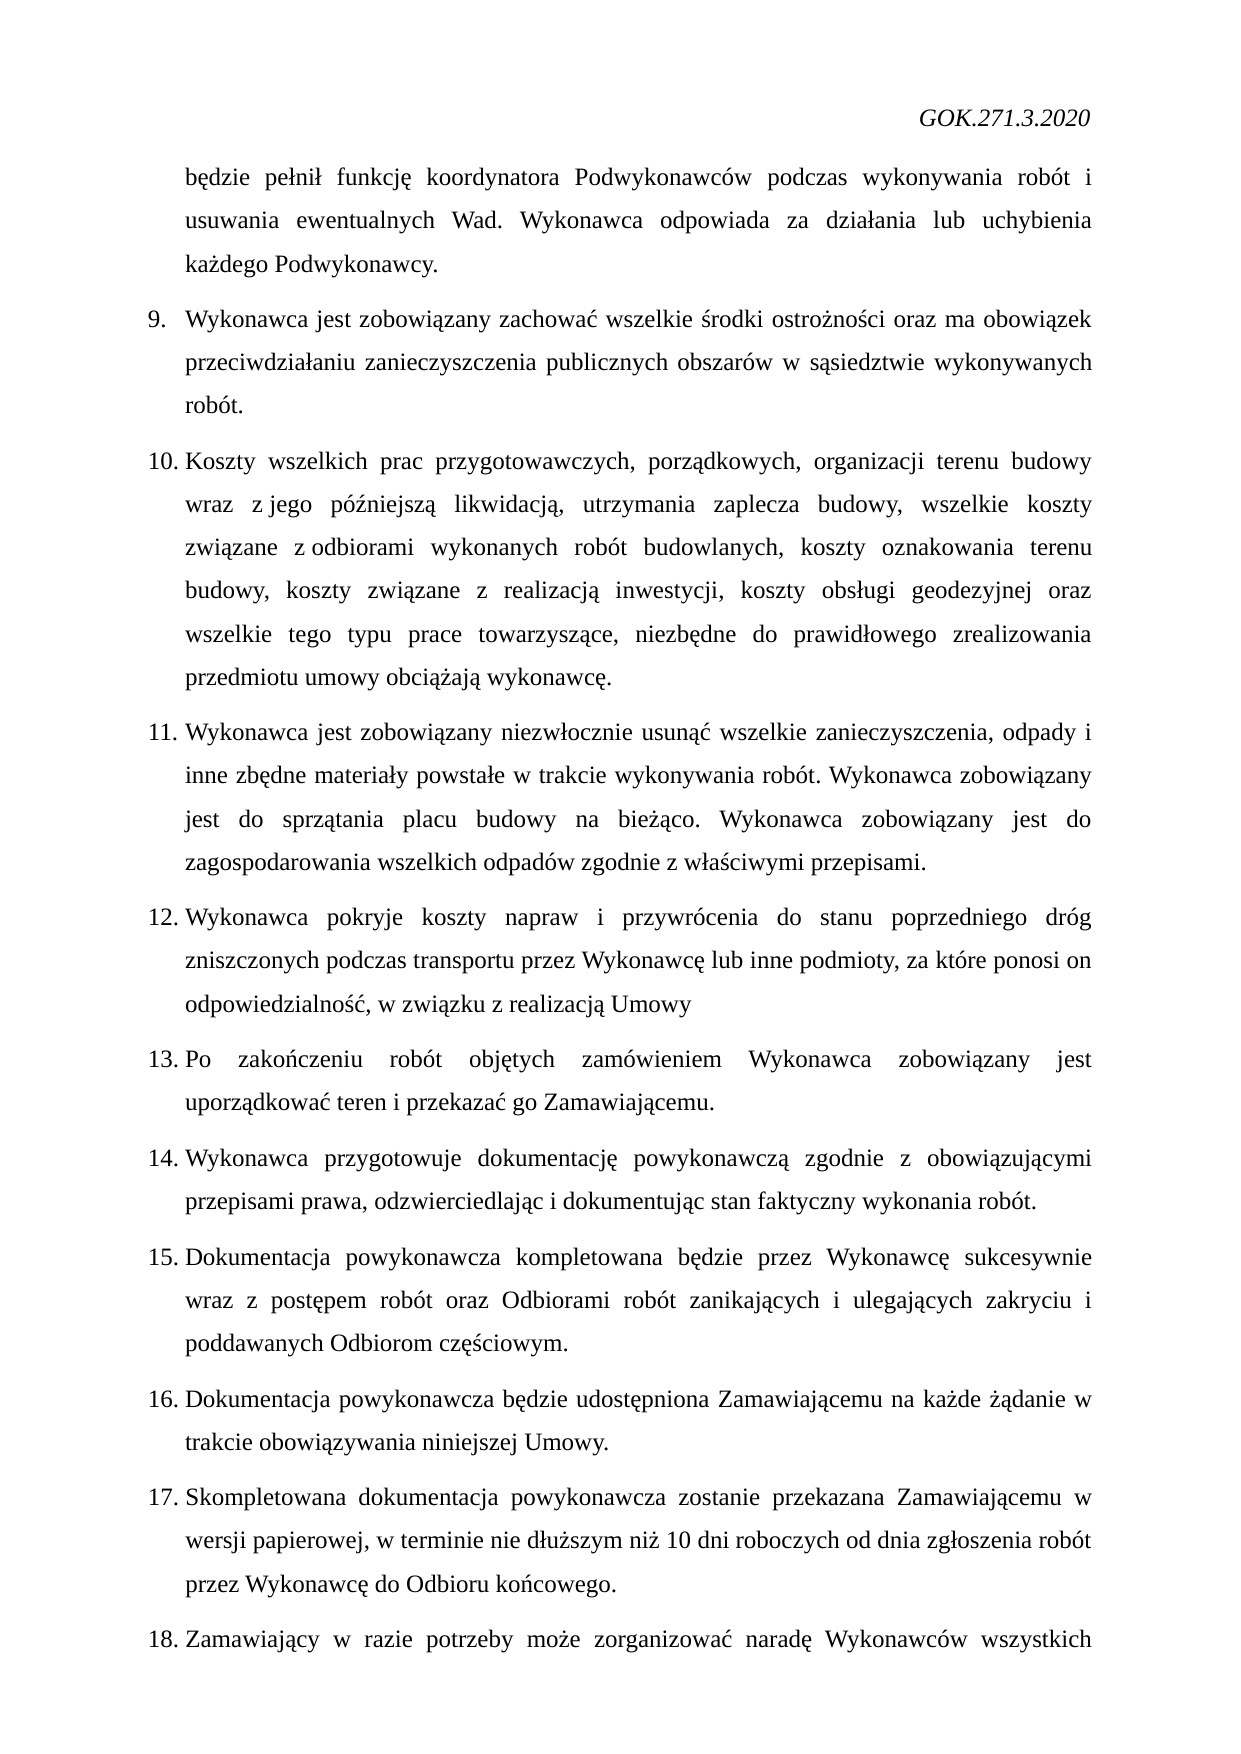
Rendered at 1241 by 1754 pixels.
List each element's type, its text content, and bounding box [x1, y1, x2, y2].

list Koszty wszelkich prac przygotowawczych, porządkowych, organizacji terenu budowy wraz z jego późniejszą likwidacją, utrzymania zaplecza budowy, wszelkie koszty związane z odbiorami wykonanych robót budowlanych, koszty oznakowania terenu budowy, koszty związane z realizacją inwestycji, koszty obsługi geodezyjnej oraz wszelkie tego typu prace towarzyszące, niezbędne do prawidłowego zrealizowania przedmiotu umowy obciążają wykonawcę. [148, 446, 1093, 691]
list Po zakończeniu robót objętych zamówieniem Wykonawca zobowiązany jest uporządkować teren i przekazać go Zamawiającemu. [148, 1044, 1093, 1116]
list będzie pełnił funkcję koordynatora Podwykonawców podczas wykonywania robót i usuwania ewentualnych Wad. Wykonawca odpowiada za działania lub uchybienia każdego Podwykonawcy. [148, 162, 1093, 277]
list Zamawiający w razie potrzeby może zorganizować naradę Wykonawców wszystkich [148, 1624, 1093, 1653]
list Wykonawca jest zobowiązany niezwłocznie usunąć wszelkie zanieczyszczenia, odpady i inne zbędne materiały powstałe w trakcie wykonywania robót. Wykonawca zobowiązany jest do sprzątania placu budowy na bieżąco. Wykonawca zobowiązany jest do zagospodarowania wszelkich odpadów zgodnie z właściwymi przepisami. [148, 717, 1093, 876]
list Skompletowana dokumentacja powykonawcza zostanie przekazana Zamawiającemu w wersji papierowej, w terminie nie dłuższym niż 10 dni roboczych od dnia zgłoszenia robót przez Wykonawcę do Odbioru końcowego. [148, 1482, 1093, 1597]
list Wykonawca jest zobowiązany zachować wszelkie środki ostrożności oraz ma obowiązek przeciwdziałaniu zanieczyszczenia publicznych obszarów w sąsiedztwie wykonywanych robót. [148, 304, 1093, 419]
list Dokumentacja powykonawcza będzie udostępniona Zamawiającemu na każde żądanie w trakcie obowiązywania niniejszej Umowy. [148, 1384, 1093, 1456]
list Dokumentacja powykonawcza kompletowana będzie przez Wykonawcę sukcesywnie wraz z postępem robót oraz Odbiorami robót zanikających i ulegających zakryciu i poddawanych Odbiorom częściowym. [148, 1242, 1093, 1357]
list Wykonawca przygotowuje dokumentację powykonawczą zgodnie z obowiązującymi przepisami prawa, odzwierciedlając i dokumentując stan faktyczny wykonania robót. [148, 1143, 1093, 1215]
list Wykonawca pokryje koszty napraw i przywrócenia do stanu poprzedniego dróg zniszczonych podczas transportu przez Wykonawcę lub inne podmioty, za które ponosi on odpowiedzialność, w związku z realizacją Umowy [148, 902, 1093, 1017]
